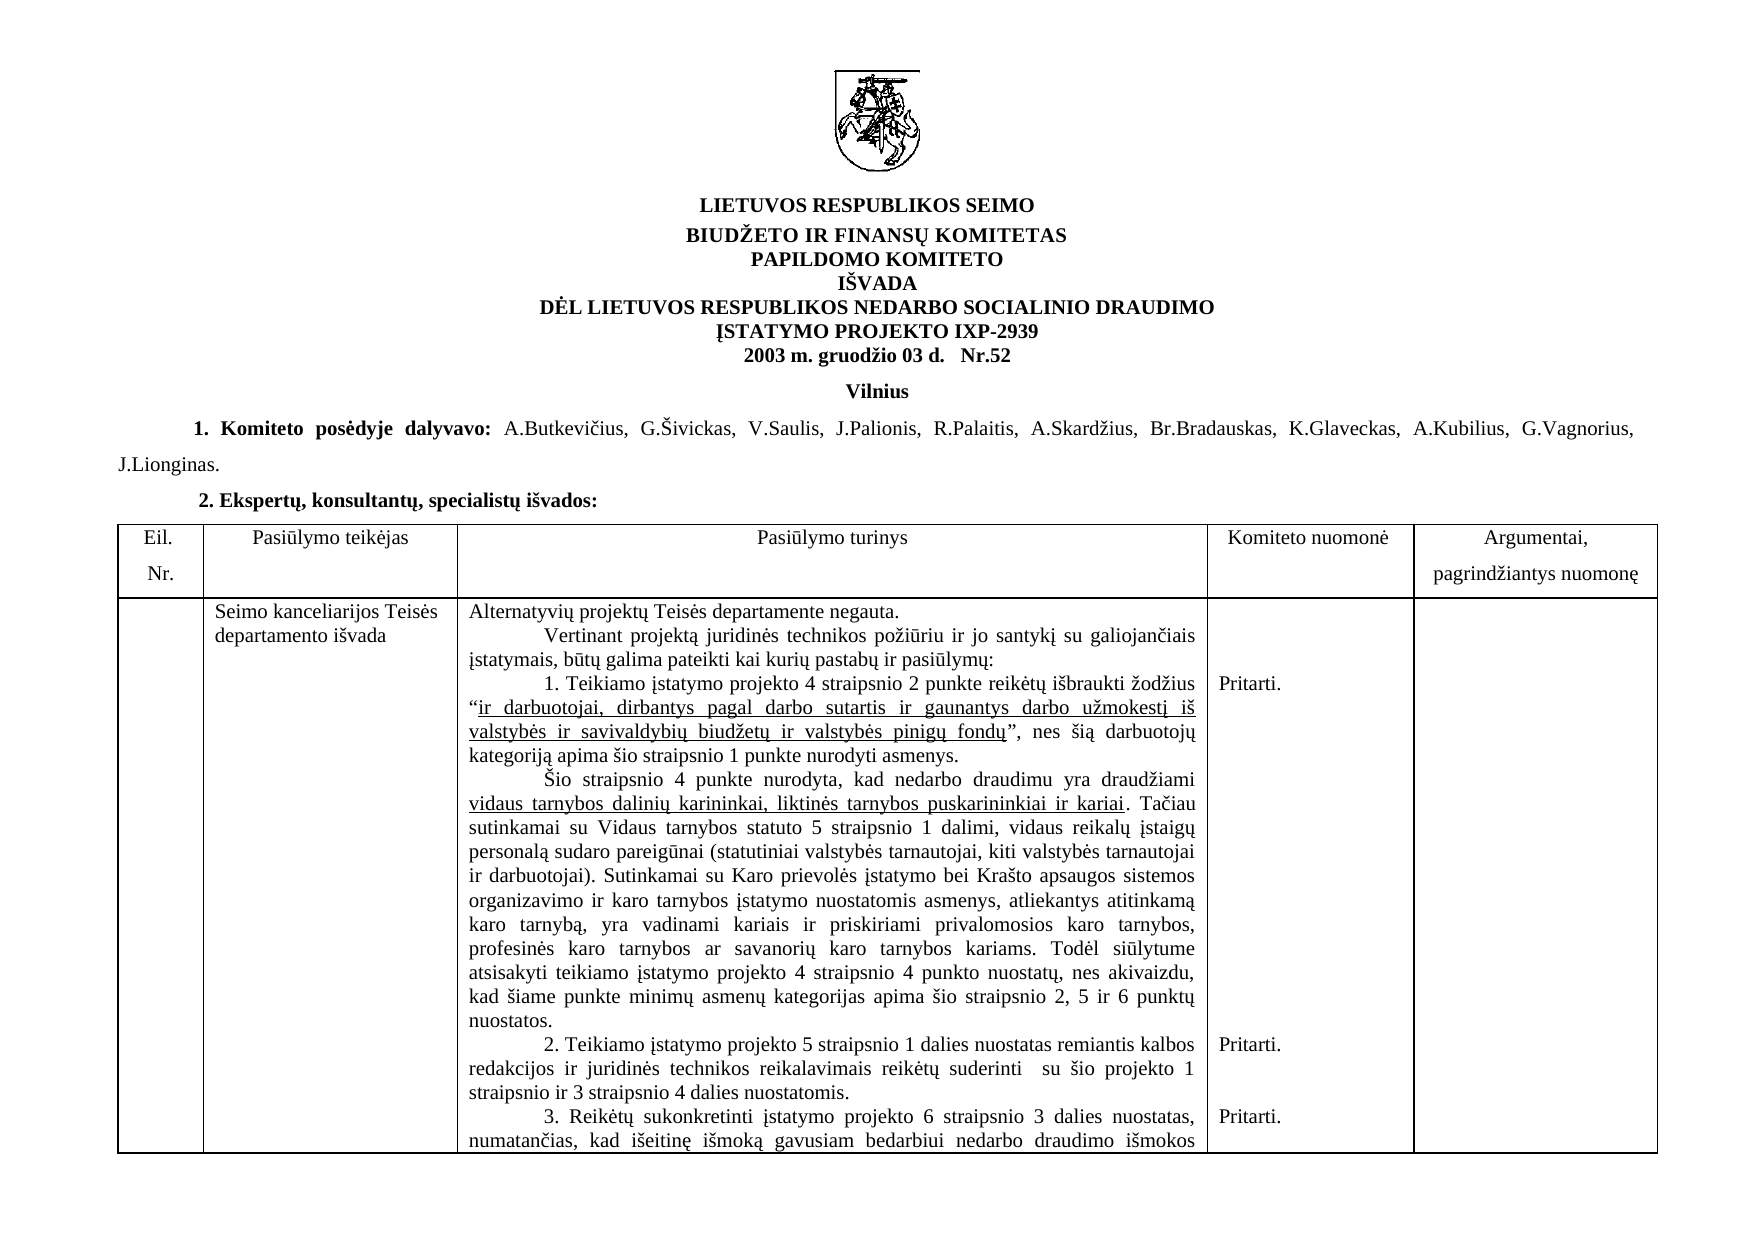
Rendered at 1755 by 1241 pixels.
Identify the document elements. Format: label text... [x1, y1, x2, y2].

table_cell Pritarti. Pritarti. Pritarti. [1208, 599, 1413, 1152]
table_cell [1415, 599, 1657, 1152]
text 1. Komiteto posėdyje dalyvavo: A.Butkevičius, G.Šivickas, V.Saulis, J.Palionis, R.Palaitis, A.Skardžius, Br.Bradauskas, K.Glaveckas, A.Kubilius, G.Vagnorius, J.Lionginas. [118, 415, 1636, 476]
text 2003 m. gruodžio 03 d. Nr.52 [118, 343, 1636, 367]
subtitle IŠVADA [118, 271, 1636, 295]
text Vilnius [118, 379, 1636, 403]
table_cell [119, 599, 203, 1152]
text 2. Ekspertų, konsultantų, specialistų išvados: [118, 487, 1636, 512]
text BIUDŽETO IR FINANSŲ KOMITETAS [118, 223, 1635, 247]
text PAPILDOMO KOMITETO [118, 247, 1636, 271]
table_cell Alternatyvių projektų Teisės departamente negauta. Vertinant projektą juridinės technikos požiūriu ir jo santykį su galiojančiais įstatymais, būtų galima pateikti kai kurių pastabų ir pasiūlymų: 1. Teikiamo įstatymo projekto 4 straipsnio 2 punkte reikėtų išbraukti žodžius “ir darbuotojai, dirbantys pagal darbo sutartis ir gaunantys darbo užmokestį iš valstybės ir savivaldybių biudžetų ir valstybės pinigų fondų”, nes šią darbuotojų kategoriją apima šio straipsnio 1 punkte nurodyti asmenys. Šio straipsnio 4 punkte nurodyta, kad nedarbo draudimu yra draudžiami vidaus tarnybos dalinių karininkai, liktinės tarnybos puskarininkiai ir kariai. Tačiau sutinkamai su Vidaus tarnybos statuto 5 straipsnio 1 dalimi, vidaus reikalų įstaigų personalą sudaro pareigūnai (statutiniai valstybės tarnautojai, kiti valstybės tarnautojai ir darbuotojai). Sutinkamai su Karo prievolės įstatymo bei Krašto apsaugos sistemos organizavimo ir karo tarnybos įstatymo nuostatomis asmenys, atliekantys atitinkamą karo tarnybą, yra vadinami kariais ir priskiriami privalomosios karo tarnybos, profesinės karo tarnybos ar savanorių karo tarnybos kariams. Todėl siūlytume atsisakyti teikiamo įstatymo projekto 4 straipsnio 4 punkto nuostatų, nes akivaizdu, kad šiame punkte minimų asmenų kategorijas apima šio straipsnio 2, 5 ir 6 punktų nuostatos. 2. Teikiamo įstatymo projekto 5 straipsnio 1 dalies nuostatas remiantis kalbos redakcijos ir juridinės technikos reikalavimais reikėtų suderinti su šio projekto 1 straipsnio ir 3 straipsnio 4 dalies nuostatomis. 3. Reikėtų sukonkretinti įstatymo projekto 6 straipsnio 3 dalies nuostatas, numatančias, kad išeitinę išmoką gavusiam bedarbiui nedarbo draudimo išmokos [458, 599, 1207, 1152]
text DĖL LIETUVOS RESPUBLIKOS nedarbo socialinio draudimo [118, 295, 1636, 319]
table_header Komiteto nuomonė [1208, 525, 1413, 597]
text LIETUVOS RESPUBLIKOS SEIMO [343, 193, 1605, 217]
table_header Eil. Nr. [119, 525, 203, 597]
table_header Pasiūlymo teikėjas [204, 525, 457, 597]
table_cell Seimo kanceliarijos Teisės departamento išvada [204, 599, 457, 1152]
table_header Argumentai, pagrindžiantys nuomonę [1415, 525, 1657, 597]
table_header Pasiūlymo turinys [458, 525, 1207, 597]
text įstatymo PROJEKTO IXP-2939 [118, 319, 1636, 343]
